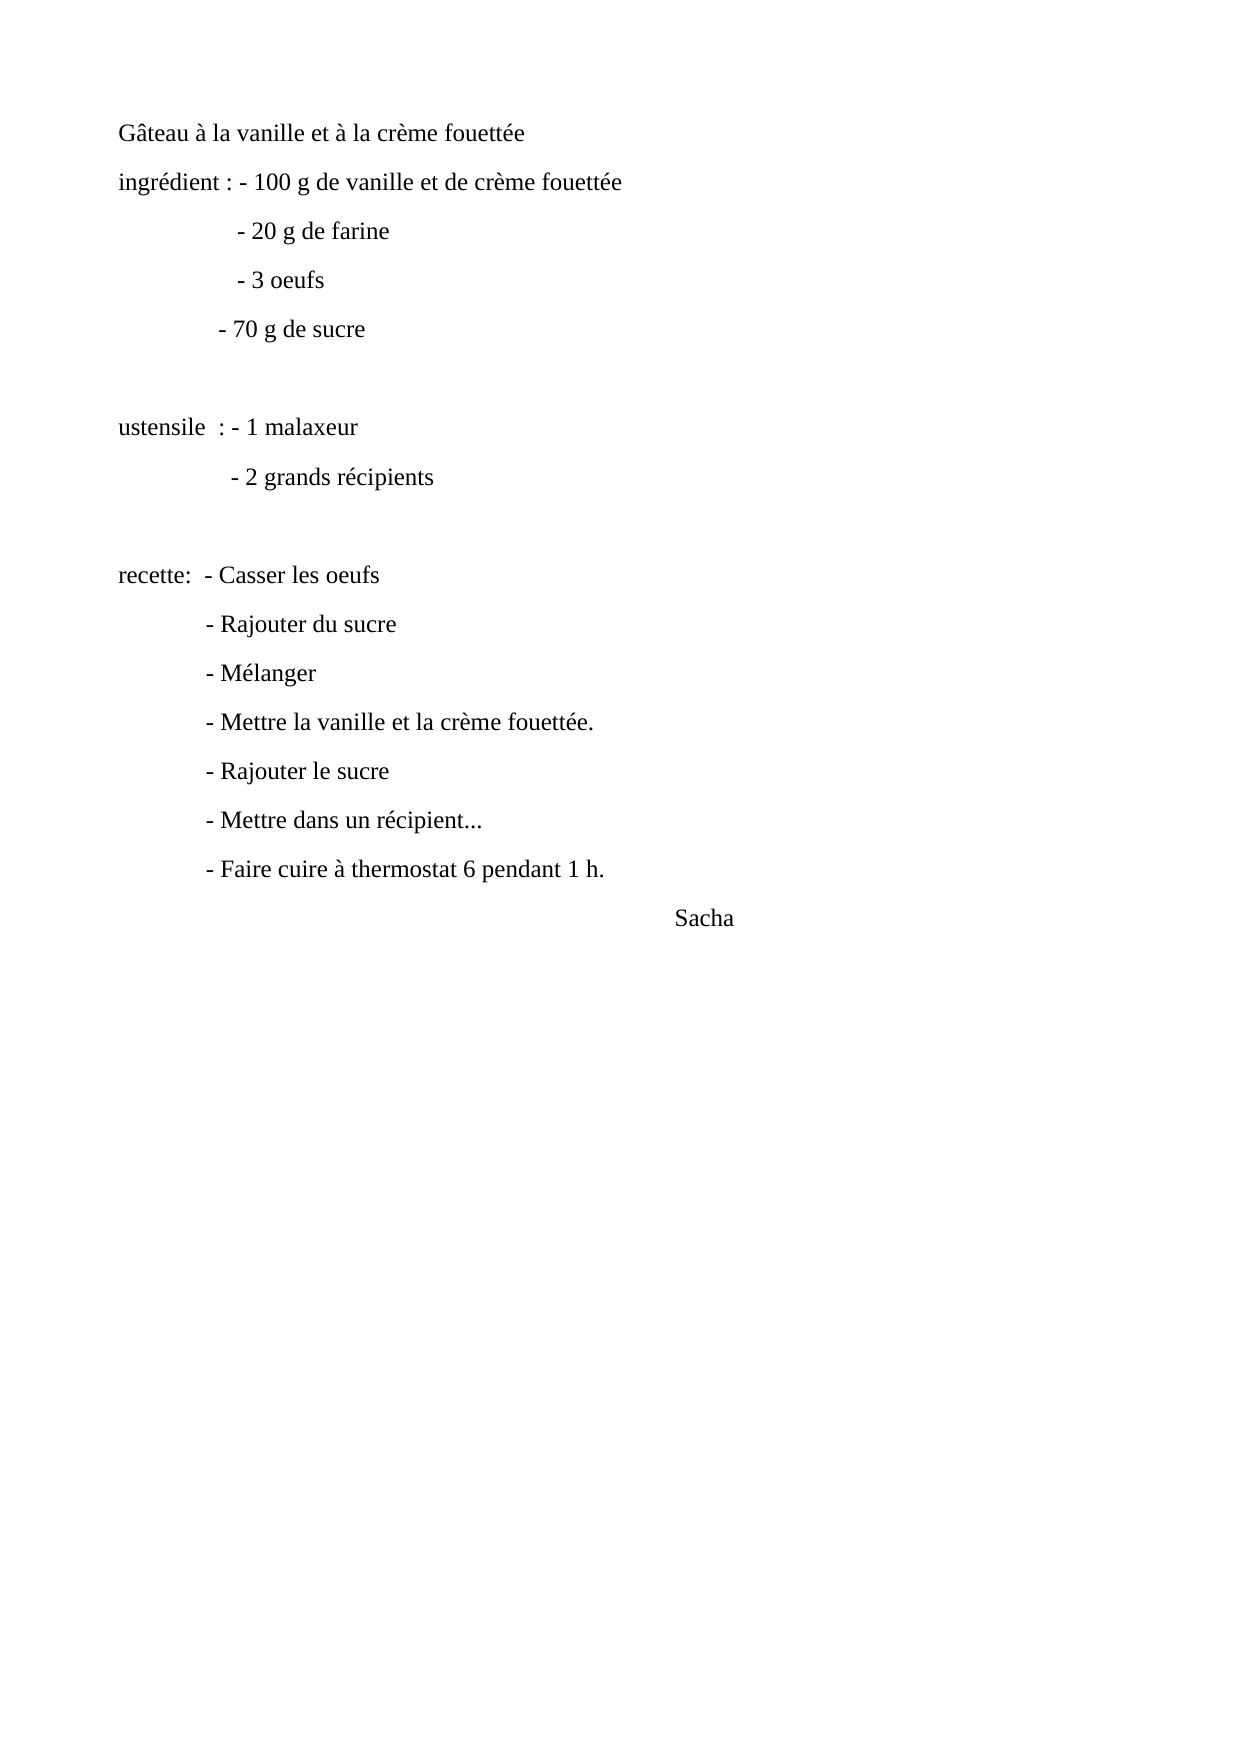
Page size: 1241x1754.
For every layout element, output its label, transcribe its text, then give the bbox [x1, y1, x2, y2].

text Sacha [118, 903, 1122, 932]
text Gâteau à la vanille et à la crème fouettée [118, 118, 1122, 147]
text - 70 g de sucre [118, 314, 1122, 343]
text - 2 grands récipients [118, 462, 1122, 490]
text recette: - Casser les oeufs [118, 560, 1122, 588]
text - 20 g de farine [118, 216, 1122, 245]
text - Rajouter du sucre [118, 609, 1122, 637]
text ingrédient : - 100 g de vanille et de crème fouettée [118, 167, 1122, 196]
text - Mettre dans un récipient... [118, 805, 1122, 834]
text - 3 oeufs [118, 265, 1122, 294]
text - Mélanger [118, 658, 1122, 687]
text ustensile : - 1 malaxeur [118, 412, 1122, 441]
text - Rajouter le sucre [118, 756, 1122, 785]
text - Faire cuire à thermostat 6 pendant 1 h. [118, 854, 1122, 883]
text - Mettre la vanille et la crème fouettée. [118, 707, 1122, 736]
